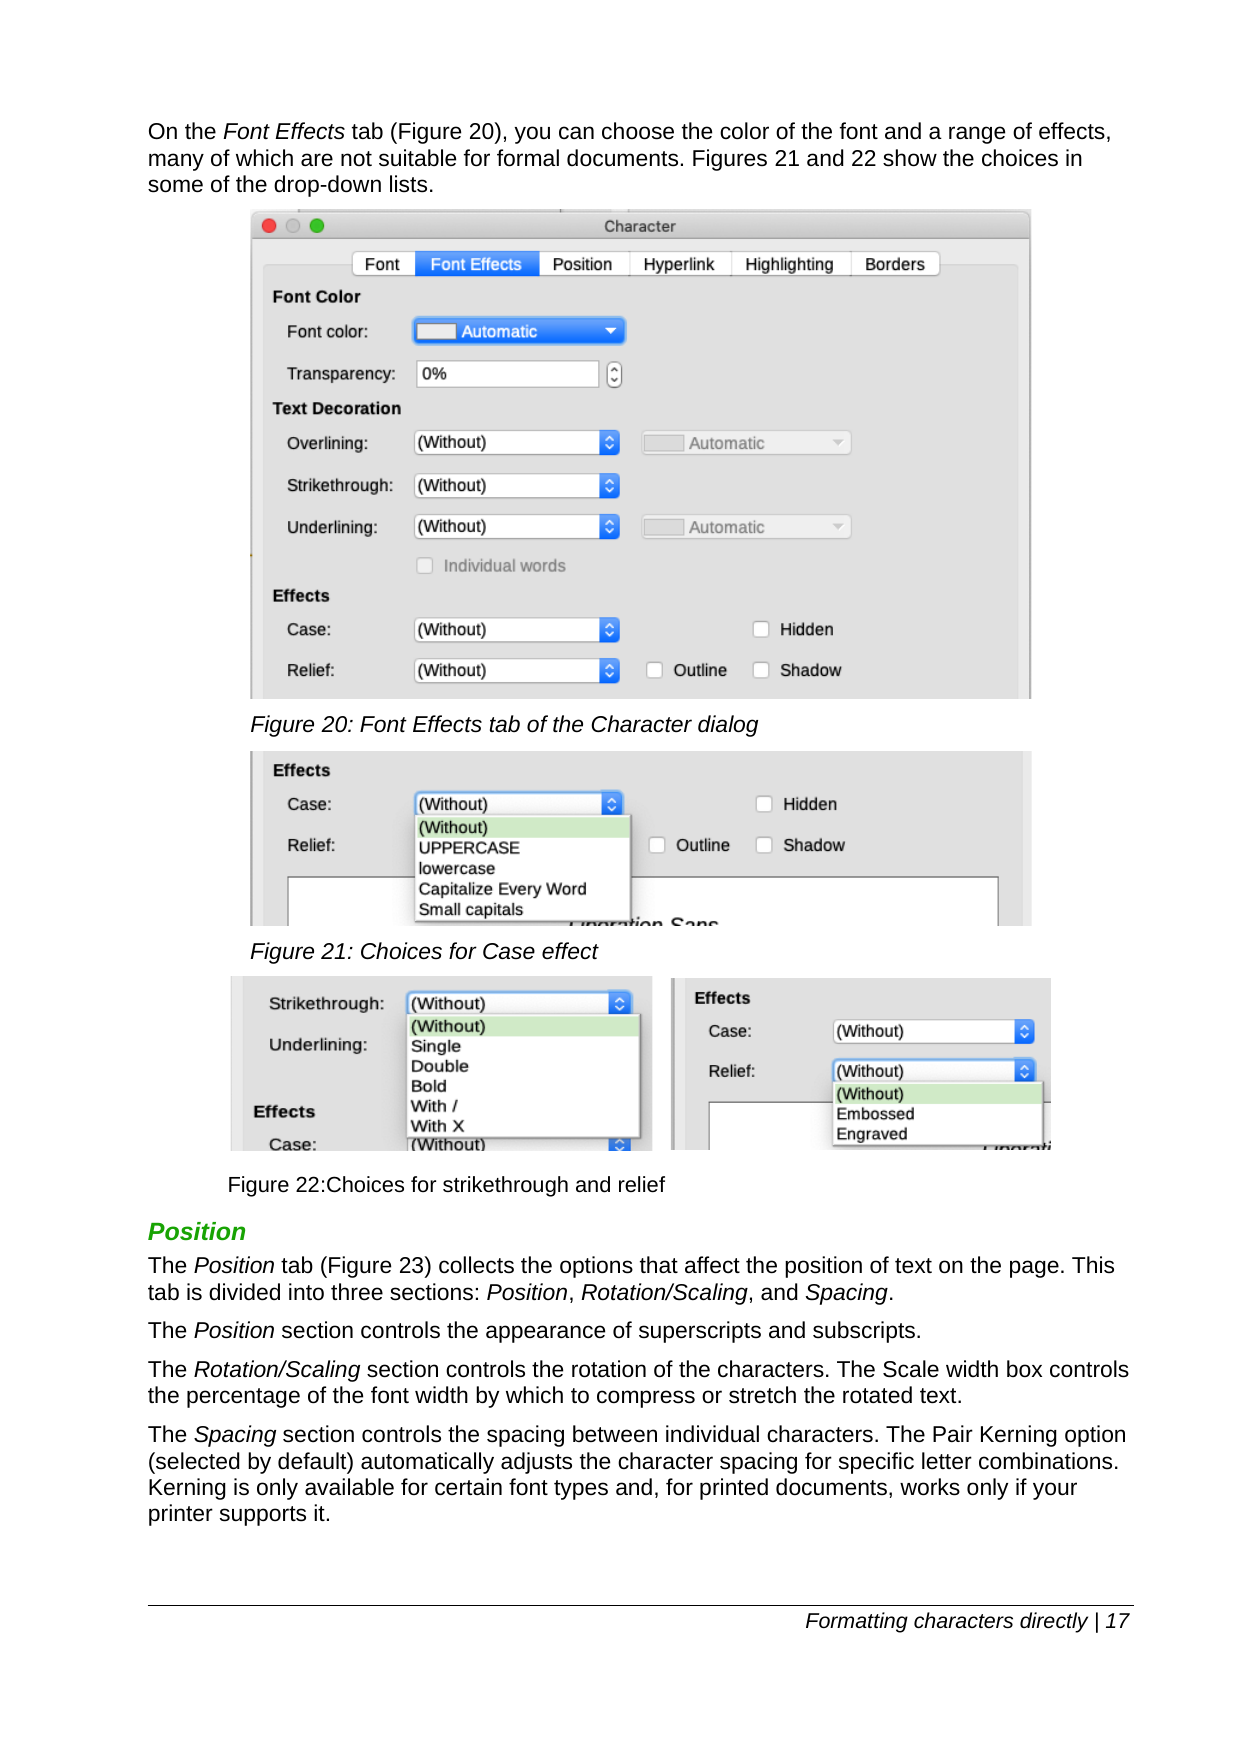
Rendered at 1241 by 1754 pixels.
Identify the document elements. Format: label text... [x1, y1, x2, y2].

text On the Font Effects tab (Figure 20), you can choose the color of the font and a range of effects, many of which are not suitable for formal documents. Figures 21 and 22 show the choices in some of the drop-down lists. [148, 118, 1134, 197]
table_cell Figure 22:Choices for strikethrough and relief [227, 1172, 1054, 1197]
text The Spacing section controls the spacing between individual characters. The Pair Kerning option (selected by default) automatically adjusts the character spacing for specific letter combinations. Kerning is only available for certain font types and, for printed documents, works only if your printer supports it. [148, 1421, 1134, 1527]
text The Position section controls the appearance of superscripts and subscripts. [148, 1317, 1134, 1344]
picture [250, 209, 1032, 699]
text The Position tab (Figure 23) collects the options that affect the position of text on the page. This tab is divided into three sections: Position, Rotation/Scaling, and Spacing. [148, 1252, 1134, 1305]
subtitle Position [148, 1217, 1134, 1246]
text Figure 21: Choices for Case effect [250, 938, 1032, 964]
table_header [227, 976, 1054, 1172]
picture [230, 976, 653, 1151]
picture [250, 751, 1032, 926]
picture [670, 978, 1051, 1150]
text The Rotation/Scaling section controls the rotation of the characters. The Scale width box controls the percentage of the font width by which to compress or stretch the rotated text. [148, 1356, 1134, 1409]
text Figure 20: Font Effects tab of the Character dialog [250, 711, 1031, 737]
